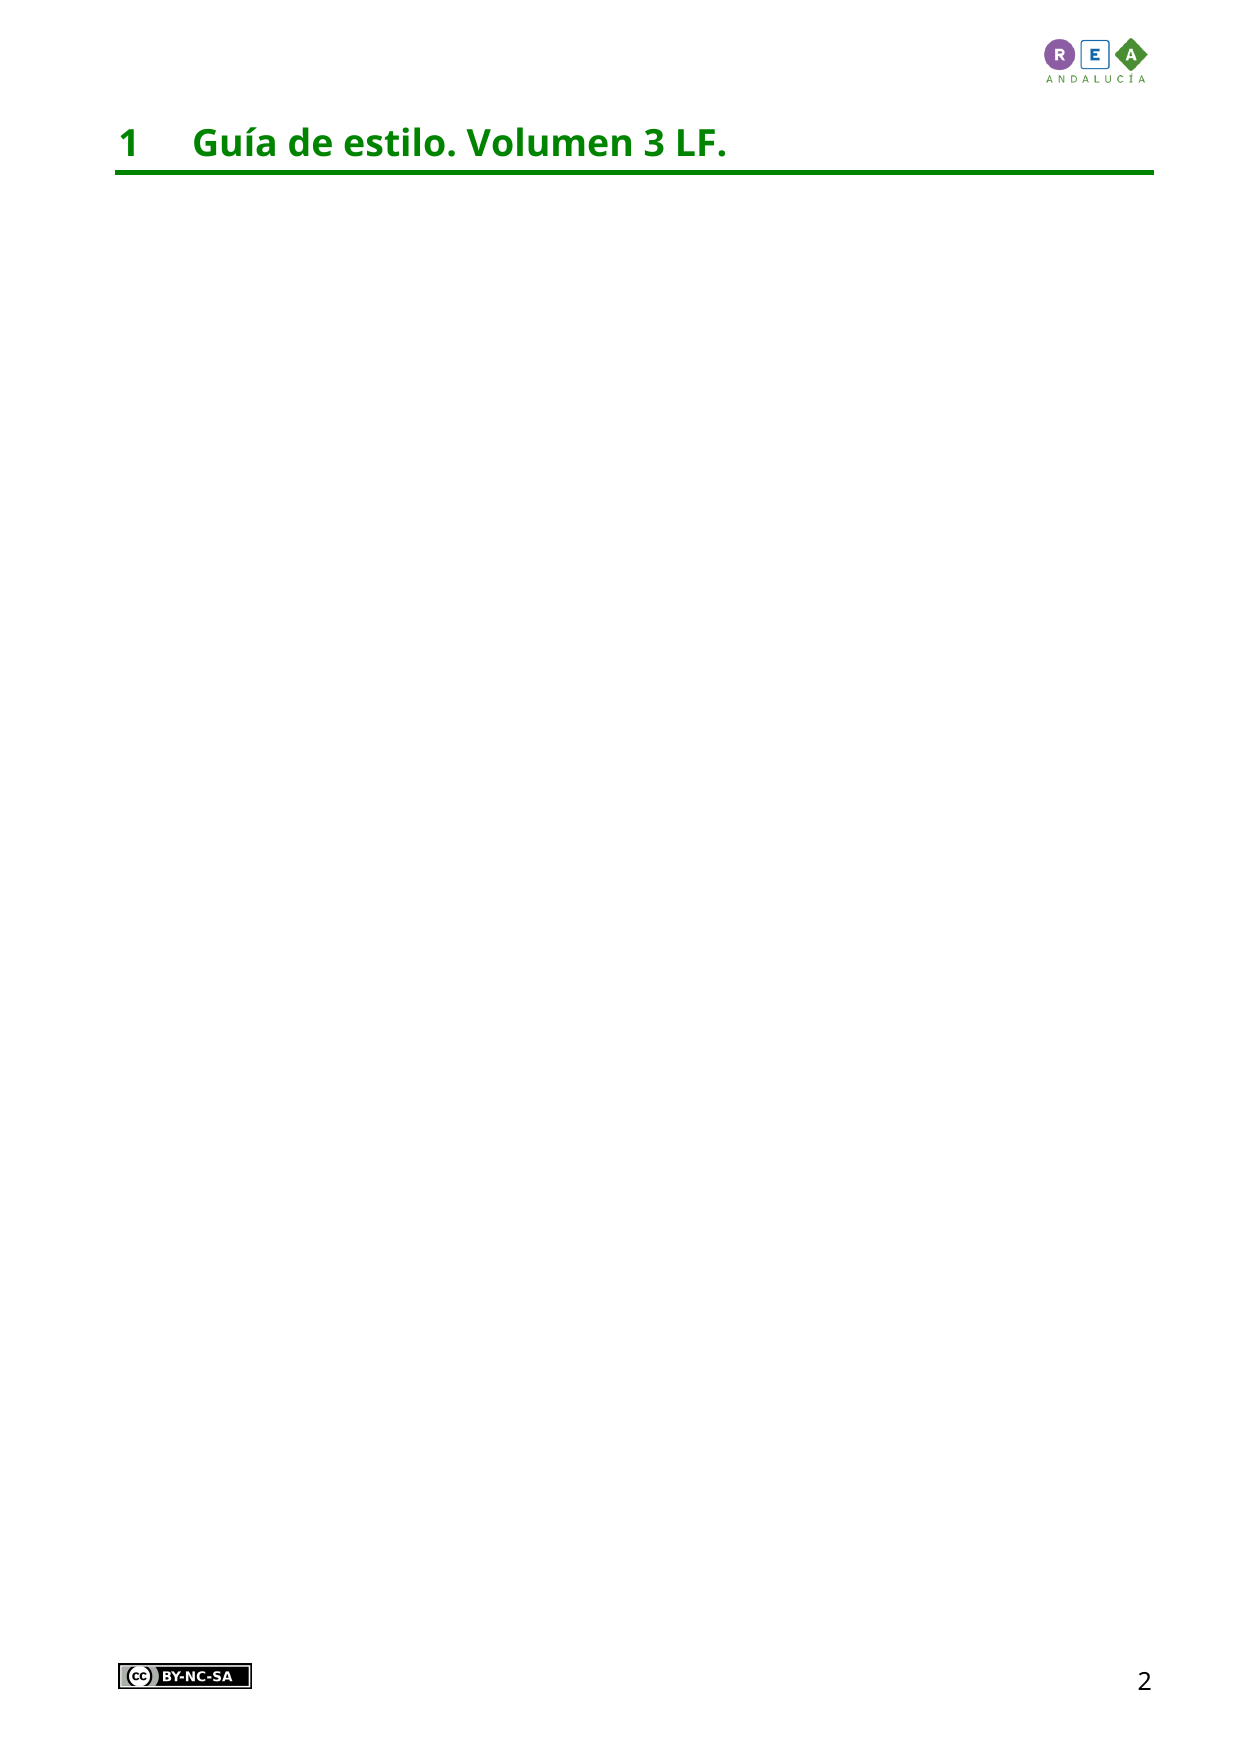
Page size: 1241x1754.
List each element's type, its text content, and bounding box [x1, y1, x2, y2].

picture [1039, 33, 1152, 88]
picture [118, 1663, 536, 1698]
subtitle Guía de estilo. Volumen 3 LF. [115, 113, 1154, 170]
